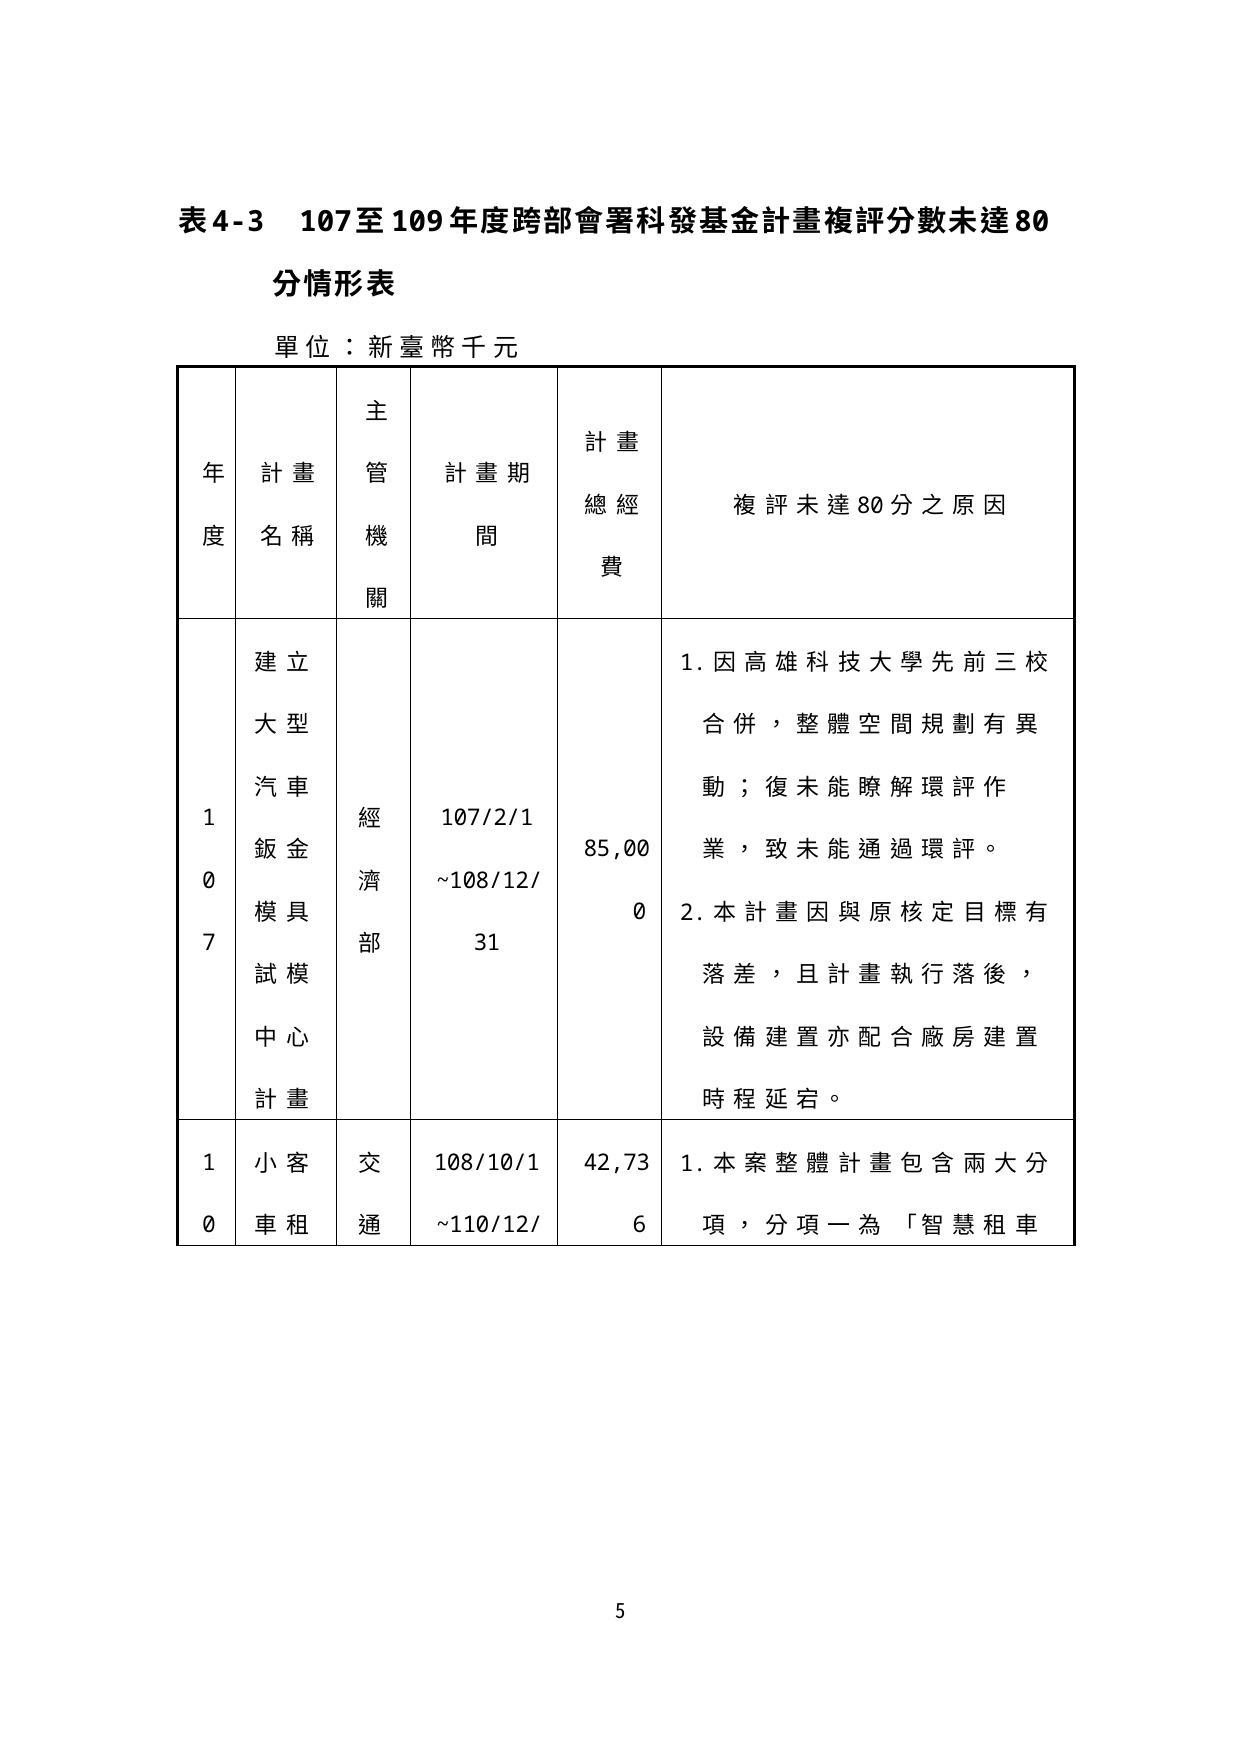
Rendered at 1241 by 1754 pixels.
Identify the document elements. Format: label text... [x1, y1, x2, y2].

table_header 複評未達80分之原因 [662, 368, 1073, 618]
table_header 年度 [179, 368, 235, 618]
table_cell 85,000 [558, 619, 661, 1119]
text 表4-3 107至109年度跨部會署科發基金計畫複評分數未達80分情形表 單位：新臺幣千元 [163, 177, 1063, 365]
table_cell 1.本案整體計畫包含兩大分項，分項一為「智慧租車 [662, 1120, 1073, 1245]
table_header 計畫總經費 [558, 368, 661, 618]
table_cell 建立大型汽車鈑金模具試模中心計畫 [236, 619, 336, 1119]
table_header 主管機關 [337, 368, 410, 618]
table_cell 小客車租 [236, 1120, 336, 1245]
table_header 計畫名稱 [236, 368, 336, 618]
table_cell 107 [179, 619, 235, 1119]
table_cell 經濟部 [337, 619, 410, 1119]
table_cell 107/2/1 ~108/12/31 [411, 619, 557, 1119]
table_cell 42,736 [558, 1120, 661, 1245]
table_cell 1.因高雄科技大學先前三校合併，整體空間規劃有異動；復未能瞭解環評作業，致未能通過環評。 2.本計畫因與原核定目標有落差，且計畫執行落後，設備建置亦配合廠房建置時程延宕。 [662, 619, 1073, 1119]
table_cell 交通 [337, 1120, 410, 1245]
table_cell 10 [179, 1120, 235, 1245]
table_header 計畫期間 [411, 368, 557, 618]
table_cell 108/10/1 ~110/12/ [411, 1120, 557, 1245]
